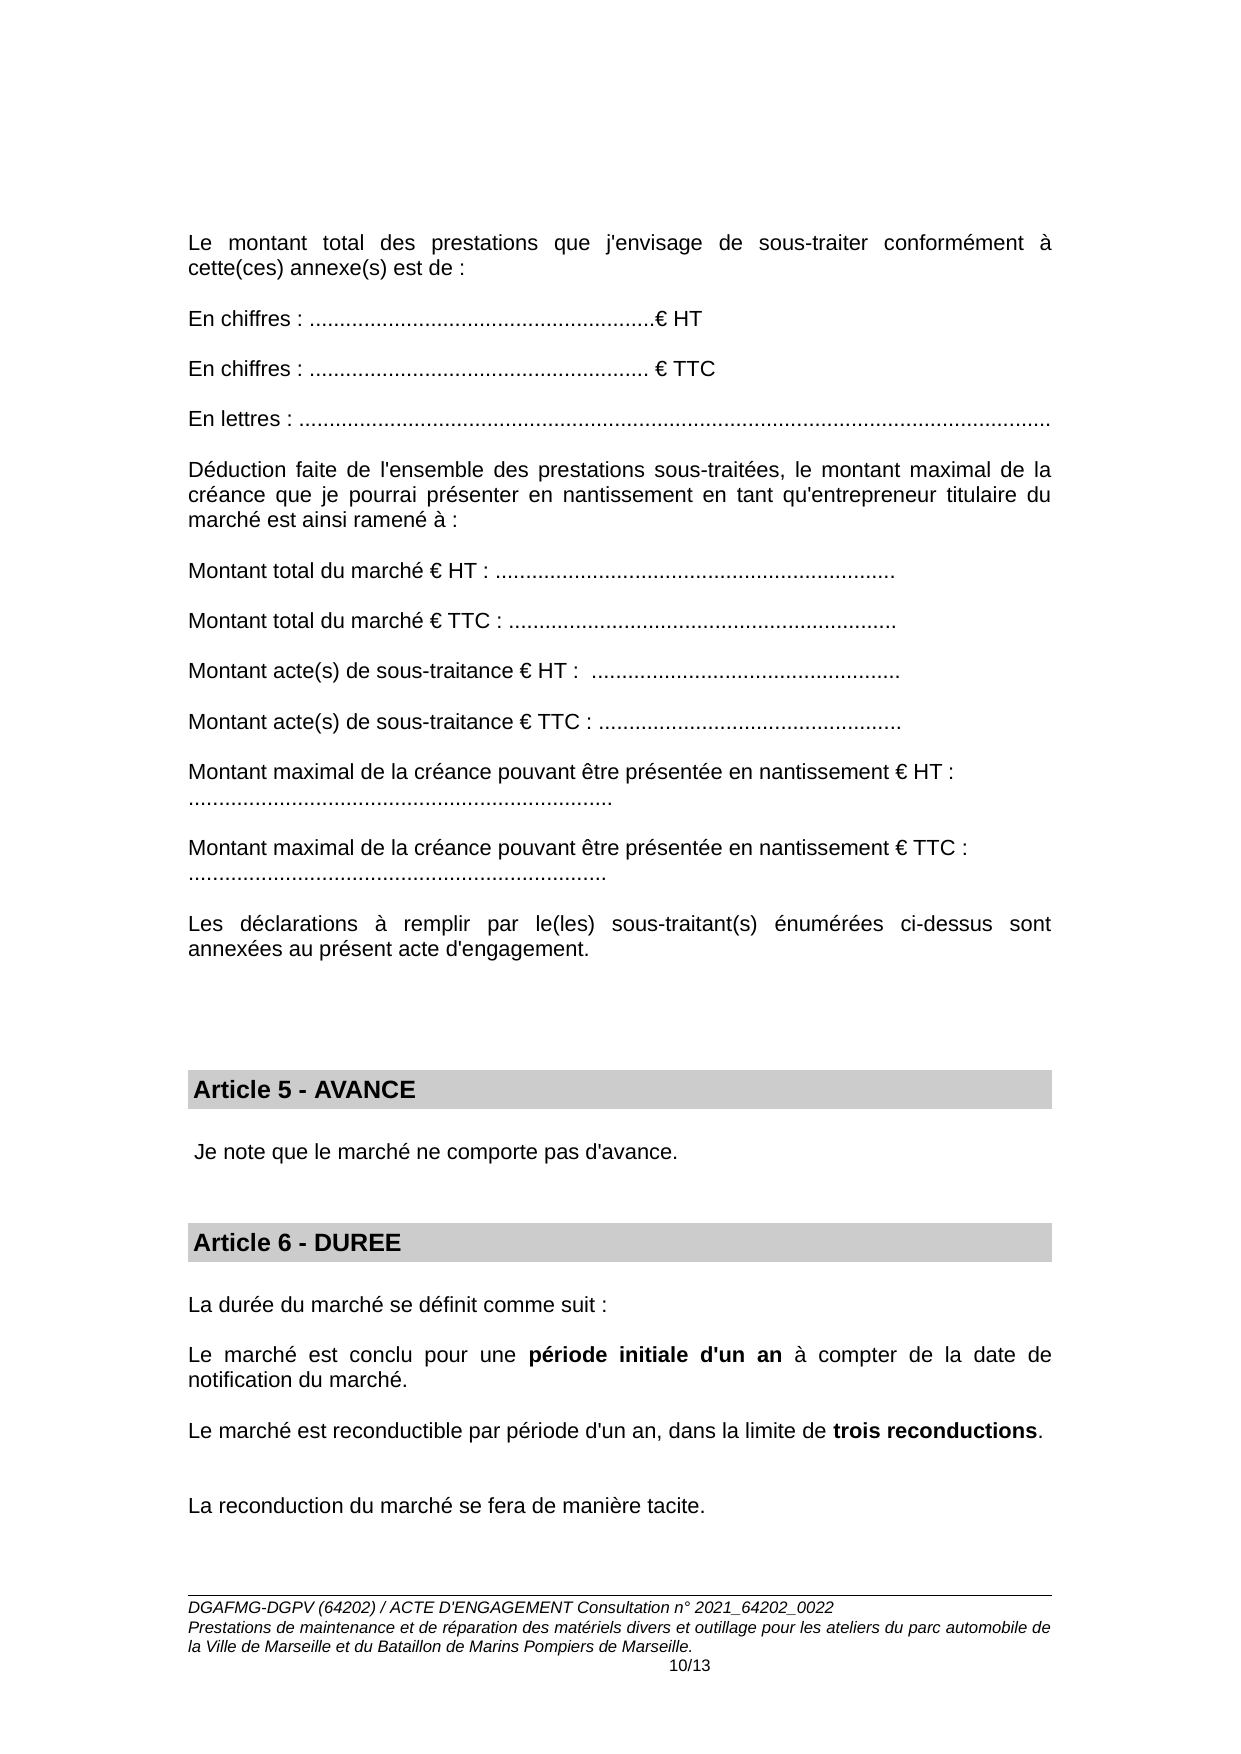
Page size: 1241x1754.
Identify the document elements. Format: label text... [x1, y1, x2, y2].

text Je note que le marché ne comporte pas d'avance. [188, 1139, 1052, 1164]
text Les déclarations à remplir par le(les) sous-traitant(s) énumérées ci-dessus sont annexées au présent acte d'engagement. [188, 910, 1052, 961]
text Le marché est conclu pour une période initiale d'un an à compter de la date de notification du marché. [188, 1342, 1052, 1392]
text Montant acte(s) de sous-traitance € TTC : .................................................. [188, 709, 1052, 734]
text La durée du marché se définit comme suit : [188, 1291, 1052, 1317]
text Le montant total des prestations que j'envisage de sous-traiter conformément à cette(ces) annexe(s) est de : [188, 230, 1052, 280]
text Le marché est reconductible par période d'un an, dans la limite de trois reconductions. [188, 1417, 1052, 1443]
subtitle AVANCE [190, 1073, 1050, 1107]
text En lettres : ............................................................................................................................ [188, 406, 1052, 431]
text En chiffres : .........................................................€ HT [188, 305, 1052, 331]
text Déduction faite de l'ensemble des prestations sous-traitées, le montant maximal de la créance que je pourrai présenter en nantissement en tant qu'entrepreneur titulaire du marché est ainsi ramené à : [188, 457, 1052, 532]
text Montant maximal de la créance pouvant être présentée en nantissement € TTC : [188, 835, 1052, 860]
text Montant maximal de la créance pouvant être présentée en nantissement € HT : [188, 759, 1052, 784]
text Montant total du marché € TTC : ................................................................ [188, 608, 1052, 633]
subtitle DUREE [190, 1225, 1050, 1260]
text ..................................................................... [188, 860, 1052, 885]
text Montant total du marché € HT : .................................................................. [188, 557, 1052, 583]
text En chiffres : ........................................................ € TTC [188, 356, 1052, 381]
text ...................................................................... [188, 784, 1052, 809]
text Montant acte(s) de sous-traitance € HT : ................................................... [188, 658, 1052, 683]
text La reconduction du marché se fera de manière tacite. [188, 1493, 1052, 1518]
